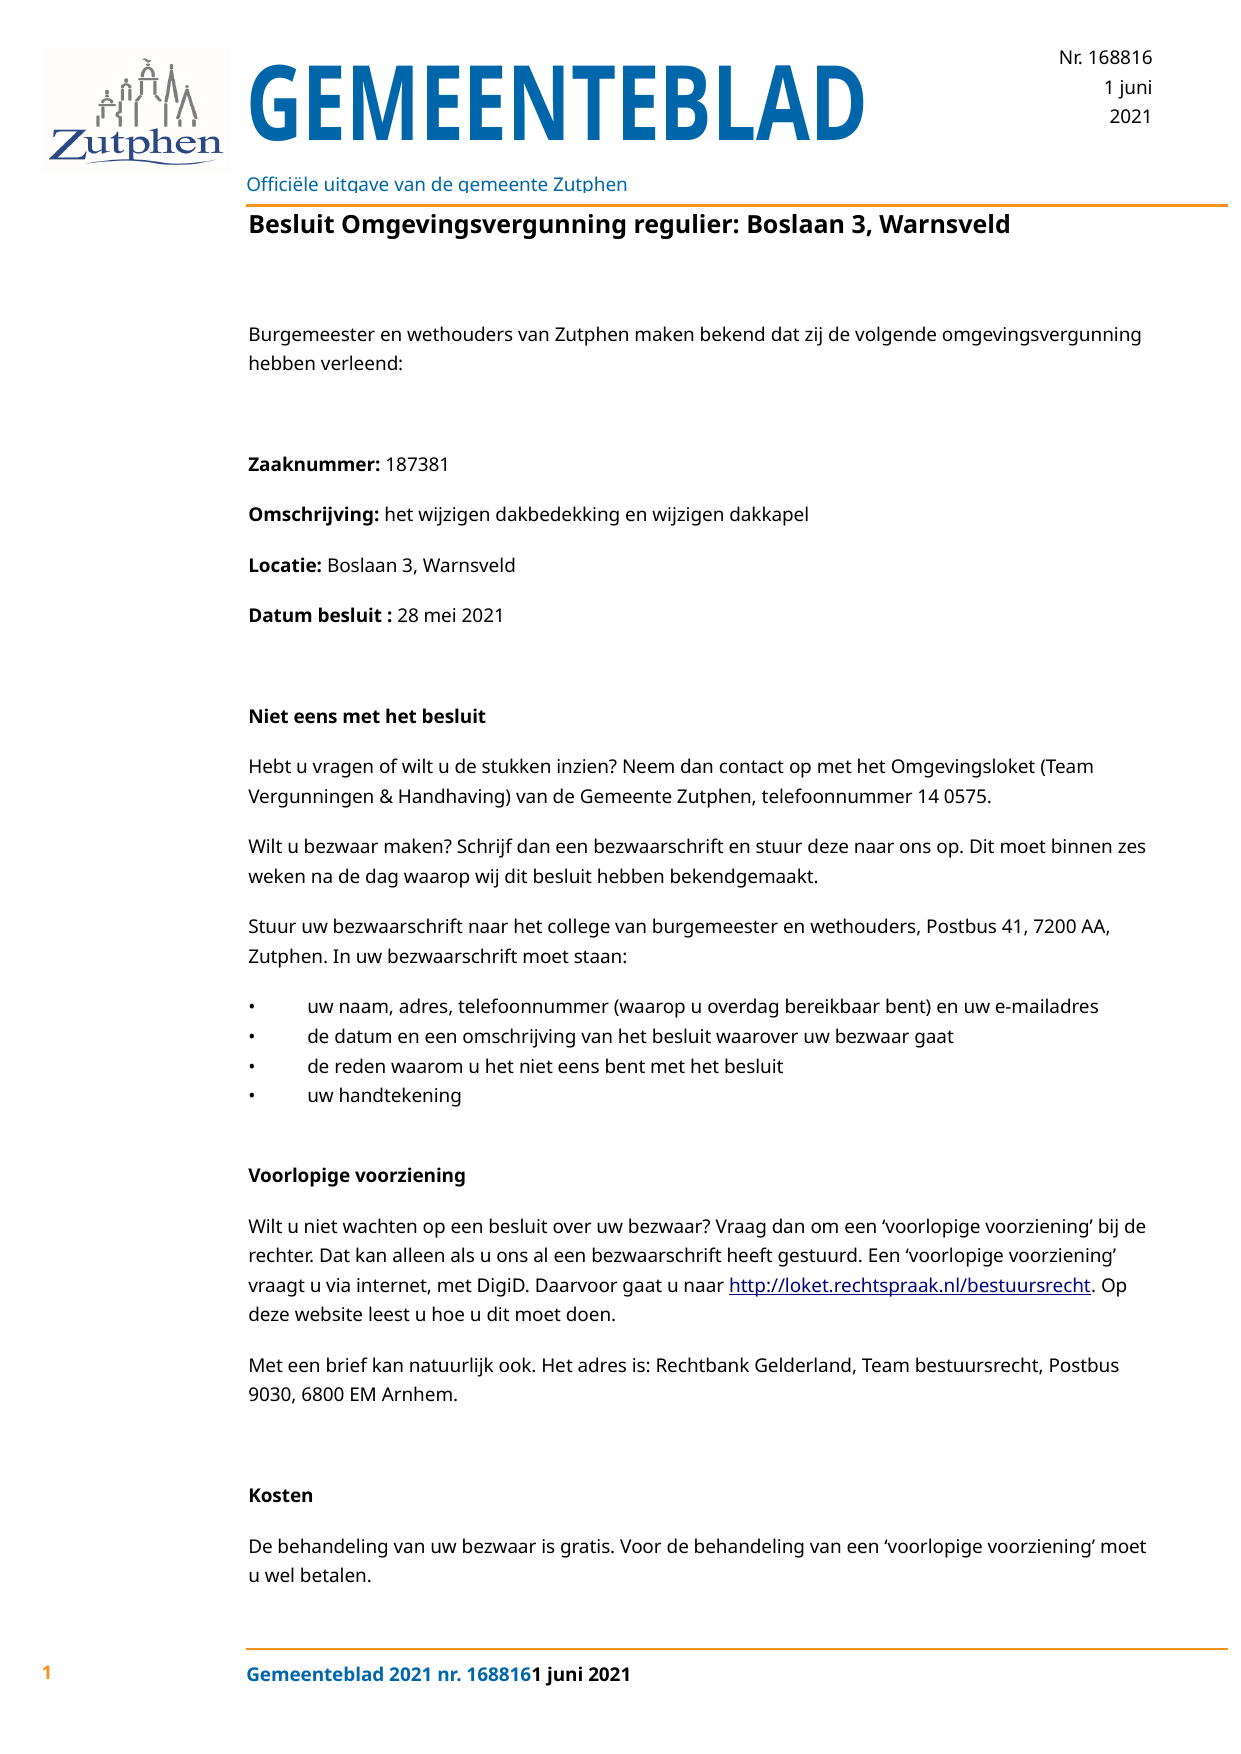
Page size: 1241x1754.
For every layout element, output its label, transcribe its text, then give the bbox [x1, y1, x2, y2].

text De behandeling van uw bezwaar is gratis. Voor de behandeling van een ‘voorlopige voorziening’ moet u wel betalen. [248, 1533, 1152, 1588]
text Omschrijving: het wijzigen dakbedekking en wijzigen dakkapel [248, 502, 1152, 527]
list uw handtekening [248, 1082, 1152, 1108]
text Zaaknummer: 187381 [248, 451, 1152, 477]
text Voorlopige voorziening [248, 1162, 1152, 1188]
text Stuur uw bezwaarschrift naar het college van burgemeester en wethouders, Postbus 41, 7200 AA, Zutphen. In uw bezwaarschrift moet staan: [248, 914, 1152, 969]
list de datum en een omschrijving van het besluit waarover uw bezwaar gaat [248, 1023, 1152, 1049]
list uw naam, adres, telefoonnummer (waarop u overdag bereikbaar bent) en uw e-mailadres [248, 994, 1152, 1019]
text Hebt u vragen of wilt u de stukken inzien? Neem dan contact op met het Omgevingsloket (Team Vergunningen & Handhaving) van de Gemeente Zutphen, telefoonnummer 14 0575. [248, 754, 1152, 809]
list de reden waarom u het niet eens bent met het besluit [248, 1053, 1152, 1078]
picture [41, 47, 231, 172]
text Kosten [248, 1482, 1152, 1508]
text Datum besluit : 28 mei 2021 [248, 602, 1152, 628]
text Niet eens met het besluit [248, 703, 1152, 729]
text Met een brief kan natuurlijk ook. Het adres is: Rechtbank Gelderland, Team bestuursrecht, Postbus 9030, 6800 EM Arnhem. [248, 1352, 1152, 1407]
text Burgemeester en wethouders van Zutphen maken bekend dat zij de volgende omgevingsvergunning hebben verleend: [248, 321, 1152, 376]
text Wilt u niet wachten op een besluit over uw bezwaar? Vraag dan om een ‘voorlopige voorziening’ bij de rechter. Dat kan alleen als u ons al een bezwaarschrift heeft gestuurd. Een ‘voorlopige voorziening’ vraagt u via internet, met DigiD. Daarvoor gaat u naar http://loket.rechtspraak.nl/bestuursrecht. Op deze website leest u hoe u dit moet doen. [248, 1213, 1152, 1327]
text Wilt u bezwaar maken? Schrijf dan een bezwaarschrift en stuur deze naar ons op. Dit moet binnen zes weken na de dag waarop wij dit besluit hebben bekendgemaakt. [248, 834, 1152, 889]
text Locatie: Boslaan 3, Warnsveld [248, 552, 1152, 578]
text Besluit Omgevingsvergunning regulier: Boslaan 3, Warnsveld [248, 207, 1152, 241]
